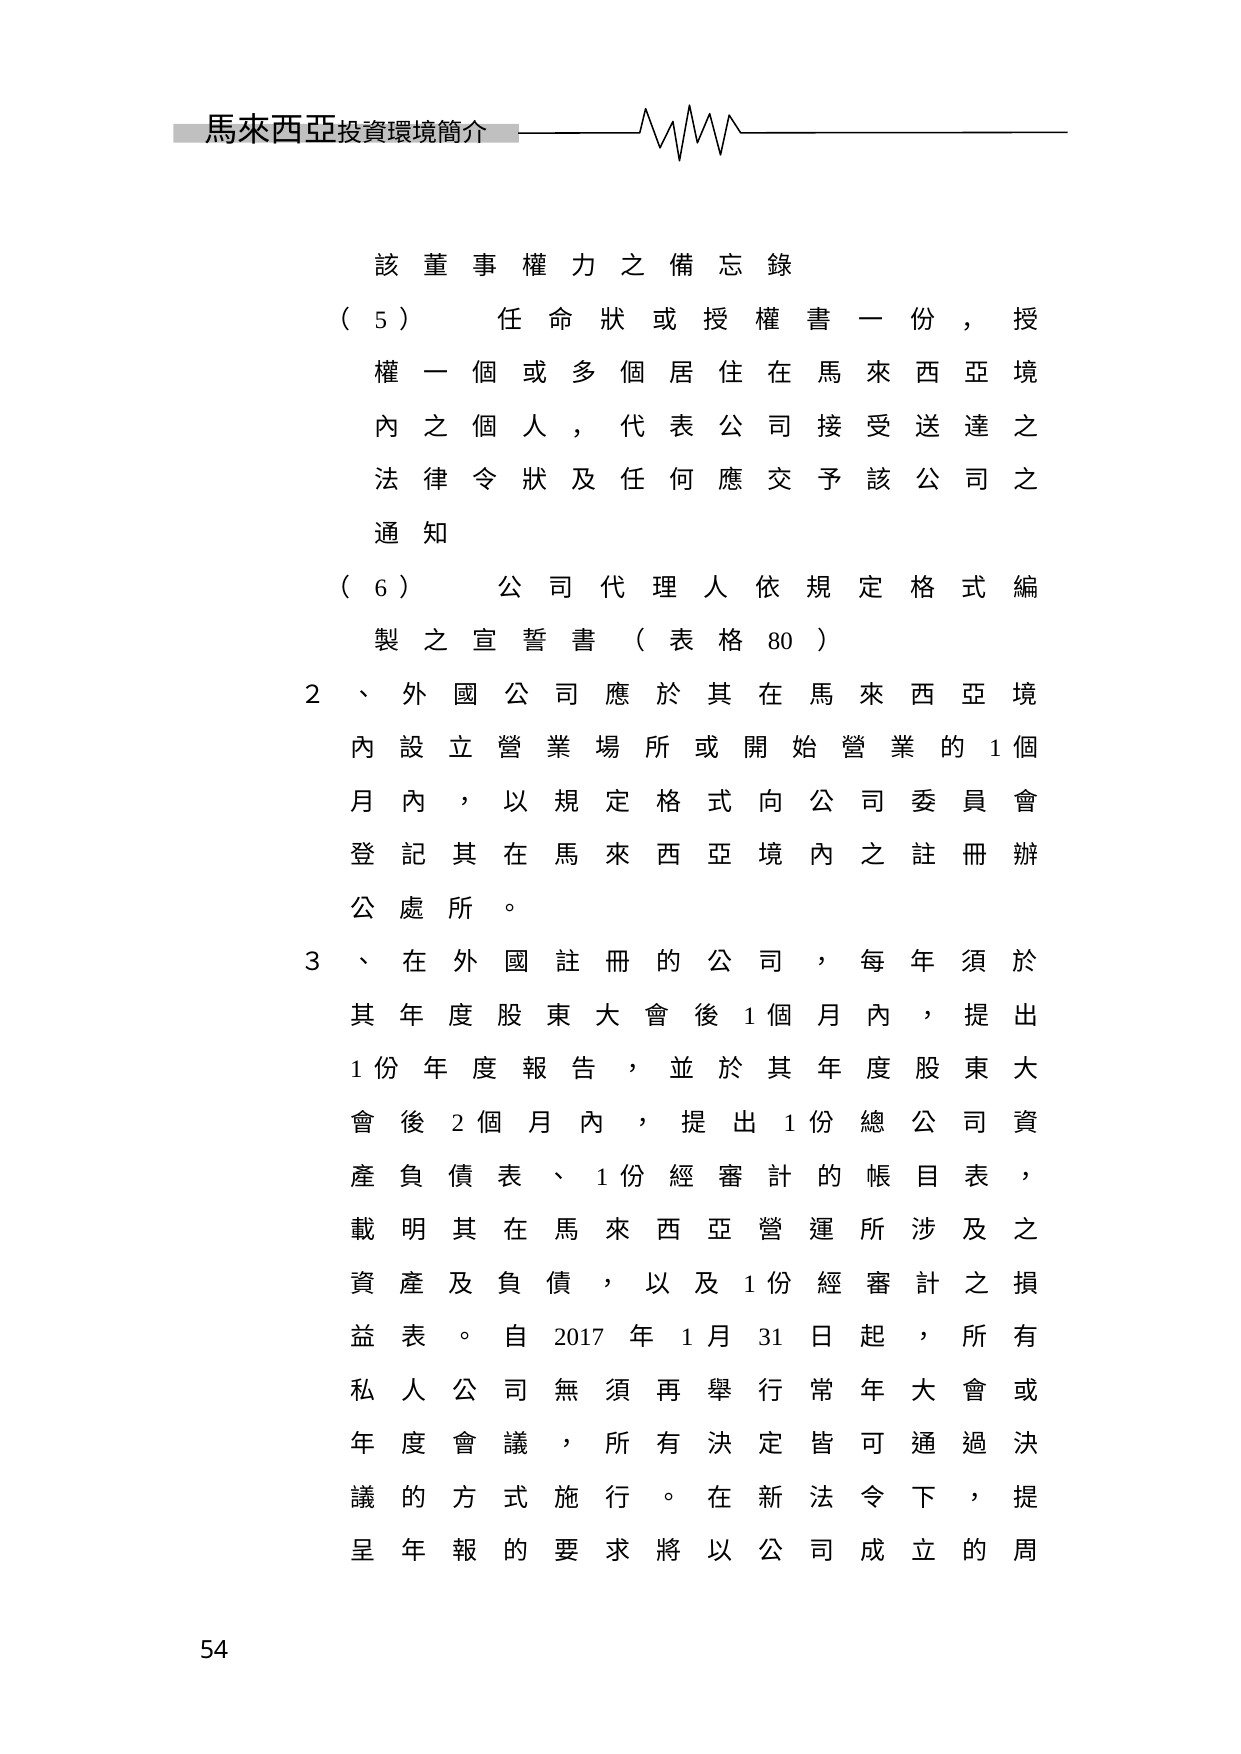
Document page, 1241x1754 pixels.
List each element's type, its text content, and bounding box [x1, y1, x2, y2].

text （5） 任命狀或授權書一份，授權一個或多個居住在馬來西亞境內之個人，代表公司接受送達之法律令狀及任何應交予該公司之通知 [301, 291, 1063, 558]
text 該董事權力之備忘錄 [301, 237, 1063, 291]
text ３、在外國註冊的公司，每年須於其年度股東大會後1個月內，提出1份年度報告，並於其年度股東大會後2個月內，提出1份總公司資產負債表、1份經審計的帳目表，載明其在馬來西亞營運所涉及之資產及負債，以及1份經審計之損益表。自2017年1月31日起，所有私人公司無須再舉行常年大會或年度會議，所有決定皆可通過決議的方式施行。在新法令下，提呈年報的要求將以公司成立的周 [276, 933, 1063, 1576]
text （6） 公司代理人依規定格式編製之宣誓書（表格80） [301, 558, 1063, 666]
text ２、外國公司應於其在馬來西亞境內設立營業場所或開始營業的1個月內，以規定格式向公司委員會登記其在馬來西亞境內之註冊辦公處所。 [276, 666, 1063, 933]
